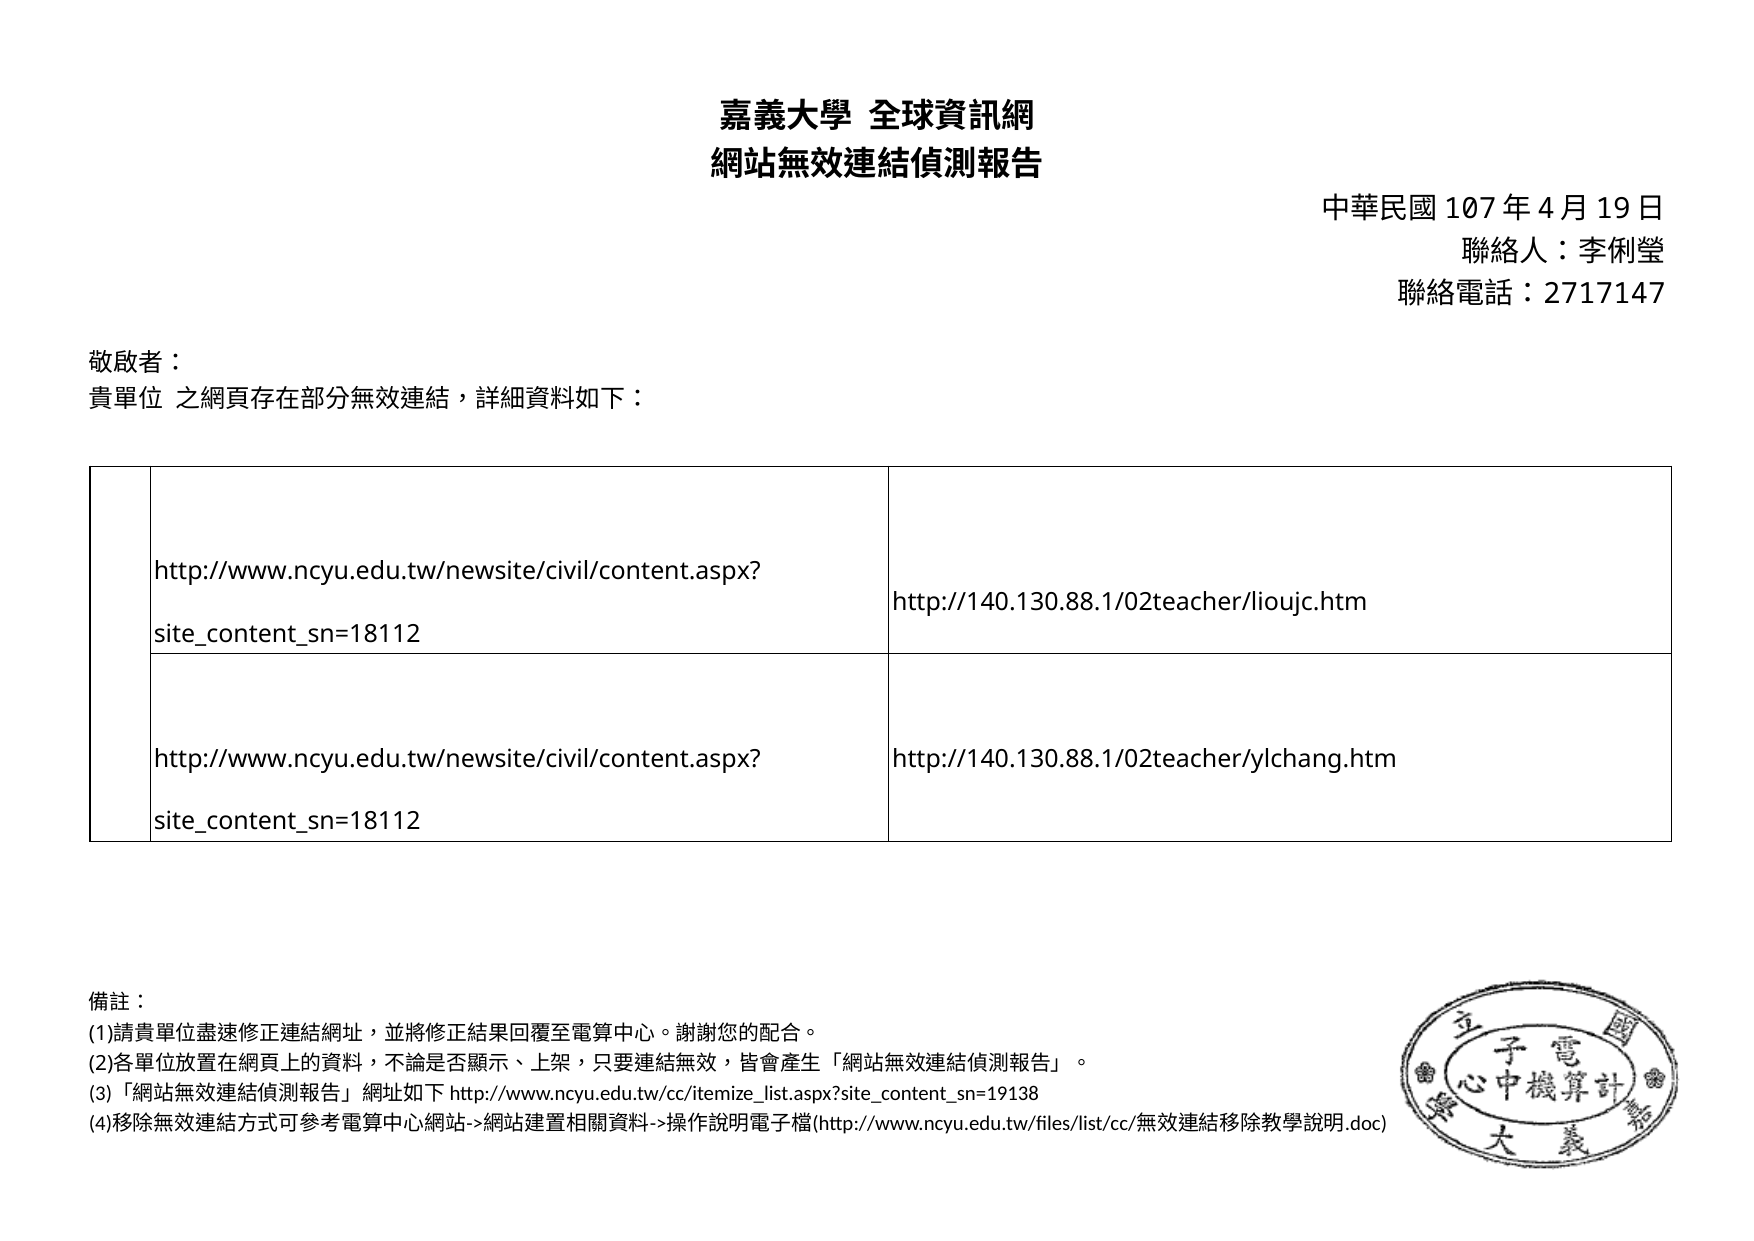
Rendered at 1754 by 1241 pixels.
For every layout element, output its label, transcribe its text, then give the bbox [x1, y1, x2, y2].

table_cell http://www.ncyu.edu.tw/newsite/civil/content.aspx?site_content_sn=18112 [151, 467, 888, 653]
table_cell http://140.130.88.1/02teacher/lioujc.htm [889, 467, 1671, 653]
table_cell http://www.ncyu.edu.tw/newsite/civil/content.aspx?site_content_sn=18112 [151, 654, 888, 841]
table_cell [91, 467, 150, 841]
table_cell http://140.130.88.1/02teacher/ylchang.htm [889, 654, 1671, 841]
